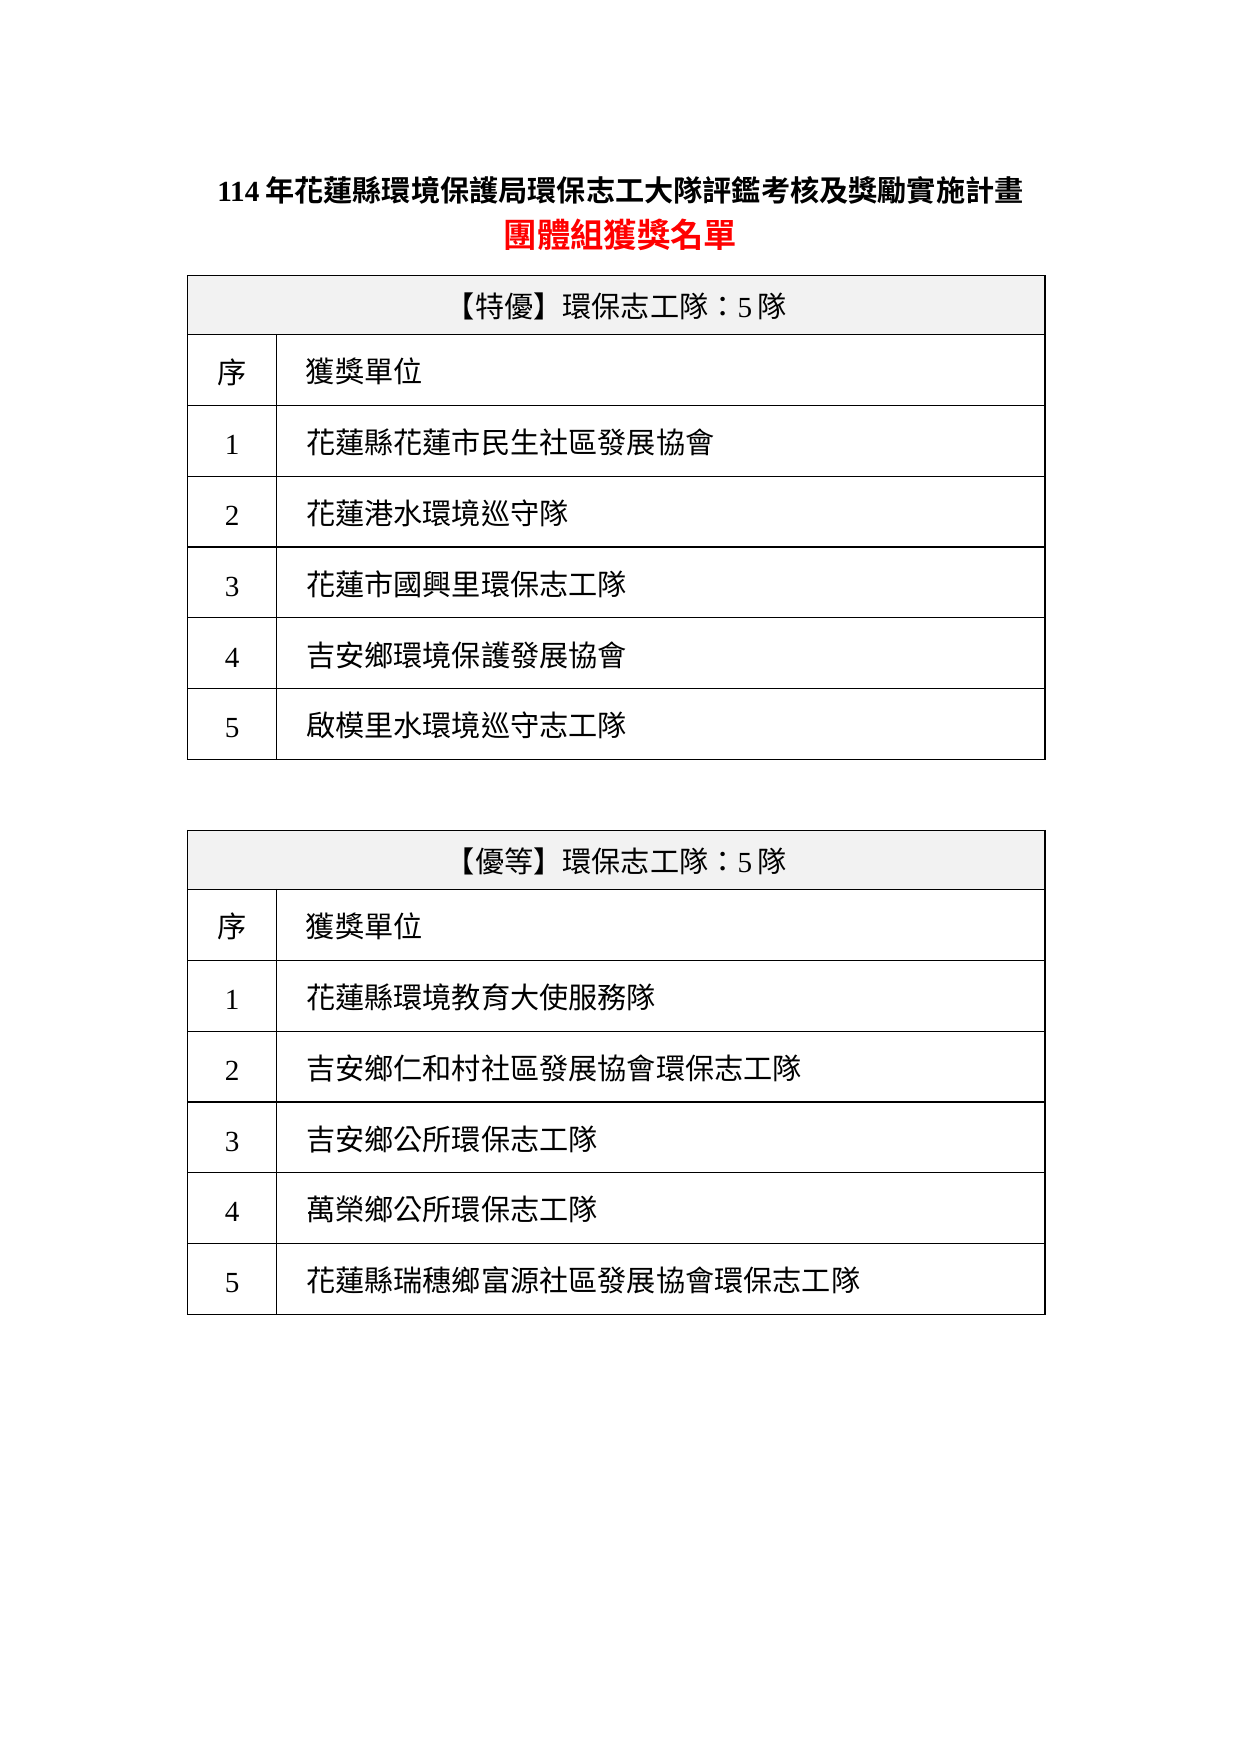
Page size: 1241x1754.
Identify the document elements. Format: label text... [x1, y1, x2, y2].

table_cell 2 [188, 1032, 276, 1101]
table_cell 序 [188, 335, 276, 405]
table_cell 4 [188, 618, 276, 688]
table_cell 獲獎單位 [277, 890, 1044, 960]
table_cell 花蓮縣花蓮市民生社區發展協會 [277, 406, 1044, 476]
table_cell 吉安鄉公所環保志工隊 [277, 1103, 1044, 1172]
table_cell 花蓮縣環境教育大使服務隊 [277, 961, 1044, 1031]
table_cell 花蓮市國興里環保志工隊 [277, 548, 1044, 617]
table_cell 序 [188, 890, 276, 960]
table_cell 5 [188, 1244, 276, 1314]
table_cell 1 [188, 961, 276, 1031]
table_cell 吉安鄉仁和村社區發展協會環保志工隊 [277, 1032, 1044, 1101]
table_cell 萬榮鄉公所環保志工隊 [277, 1173, 1044, 1243]
table_cell 3 [188, 548, 276, 617]
table_cell 2 [188, 477, 276, 546]
table_cell 3 [188, 1103, 276, 1172]
table_cell 4 [188, 1173, 276, 1243]
table_cell 獲獎單位 [277, 335, 1044, 405]
table_cell 吉安鄉環境保護發展協會 [277, 618, 1044, 688]
text 114年花蓮縣環境保護局環保志工大隊評鑑考核及獎勵實施計畫 [187, 164, 1053, 210]
table_cell 花蓮港水環境巡守隊 [277, 477, 1044, 546]
table_cell 5 [188, 689, 276, 759]
table_cell 1 [188, 406, 276, 476]
table_cell 花蓮縣瑞穗鄉富源社區發展協會環保志工隊 [277, 1244, 1044, 1314]
table_header 【特優】環保志工隊：5隊 [188, 276, 1044, 334]
text 團體組獲獎名單 [187, 210, 1053, 256]
table_header 【優等】環保志工隊：5隊 [188, 831, 1044, 889]
table_cell 啟模里水環境巡守志工隊 [277, 689, 1044, 759]
